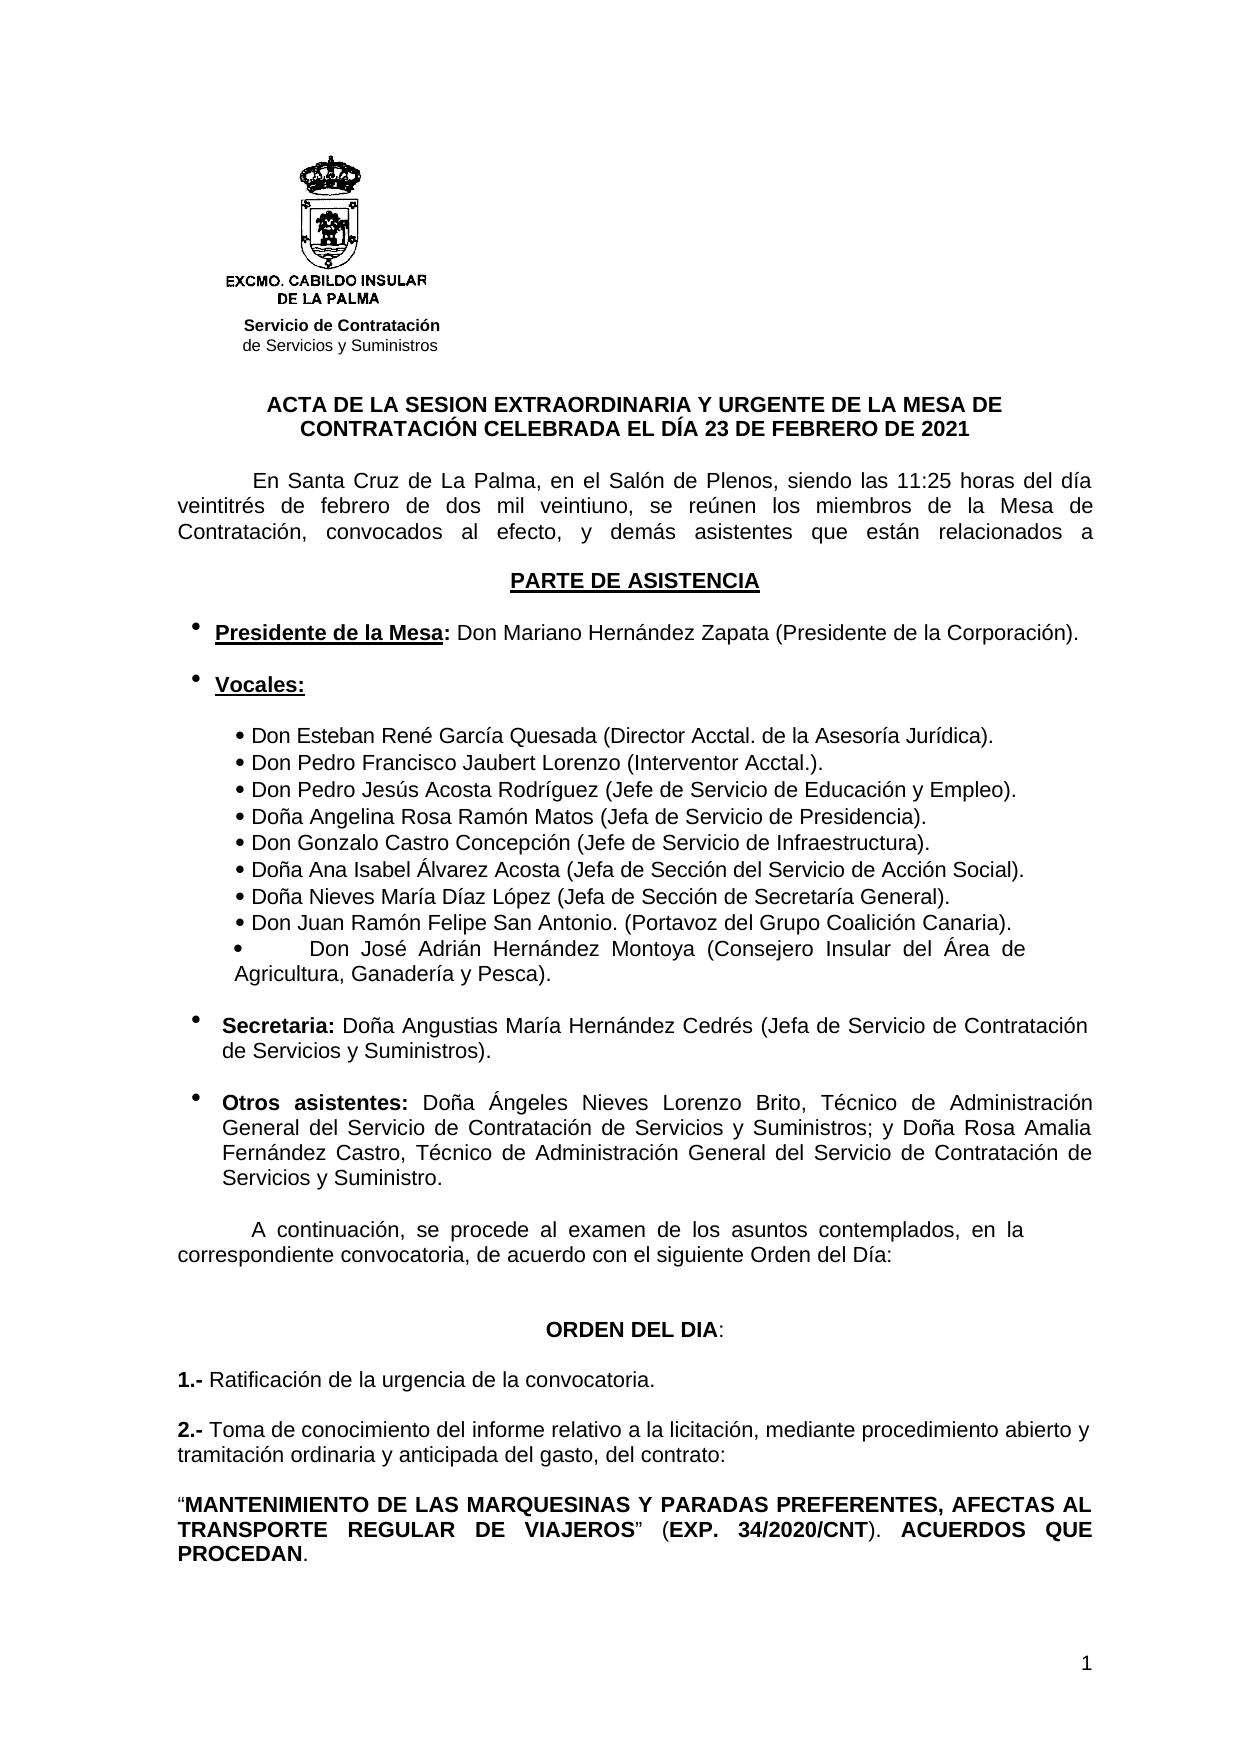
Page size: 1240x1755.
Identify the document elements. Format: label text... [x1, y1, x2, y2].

list Doña Angelina Rosa Ramón Matos (Jefa de Servicio de Presidencia). [236, 803, 1095, 829]
text 1.- Ratificación de la urgencia de la convocatoria. [177, 1367, 657, 1392]
text 1 [1081, 1651, 1094, 1675]
text Otros asistentes: Doña Ángeles Nieves Lorenzo Brito, Técnico de Administración General del Servicio de Contratación de Servicios y Suministros; y Doña Rosa Amalia Fernández Castro, Técnico de Administración General del Servicio de Contratación de Servicios y Suministro. [222, 1091, 1093, 1190]
list Don Pedro Francisco Jaubert Lorenzo (Interventor Acctal.). [236, 749, 1095, 776]
list Doña Nieves María Díaz López (Jefa de Sección de Secretaría General). [236, 883, 1095, 909]
text Presidente de la Mesa: Don Mariano Hernández Zapata (Presidente de la Corporación). [215, 620, 1082, 645]
text  [192, 1090, 204, 1109]
text ACTA DE LA SESION EXTRAORDINARIA Y URGENTE DE LA MESA DE CONTRATACIÓN CELEBRADA EL DÍA 23 DE FEBRERO DE 2021 [266, 393, 1004, 441]
text A continuación, se procede al examen de los asuntos contemplados, en la correspondiente convocatoria, de acuerdo con el siguiente Orden del Día: [177, 1217, 1095, 1267]
list Don Esteban René García Quesada (Director Acctal. de la Asesoría Jurídica). [236, 723, 1095, 749]
text Vocales: [215, 672, 307, 697]
text “MANTENIMIENTO DE LAS MARQUESINAS Y PARADAS PREFERENTES, AFECTAS AL TRANSPORTE REGULAR DE VIAJEROS” (EXP. 34/2020/CNT). ACUERDOS QUE PROCEDAN. [177, 1493, 1093, 1566]
text PARTE DE ASISTENCIA [510, 568, 762, 593]
text Secretaria: Doña Angustias María Hernández Cedrés (Jefa de Servicio de Contratación de Servicios y Suministros). [222, 1014, 1095, 1063]
text  [192, 619, 204, 639]
list Don Juan Ramón Felipe San Antonio. (Portavoz del Grupo Coalición Canaria). [236, 909, 1095, 936]
text 2.- Toma de conocimiento del informe relativo a la licitación, mediante procedimiento abierto y tramitación ordinaria y anticipada del gasto, del contrato: [177, 1418, 1095, 1467]
text de Servicios y Suministros [242, 335, 442, 354]
list Doña Ana Isabel Álvarez Acosta (Jefa de Sección del Servicio de Acción Social). [236, 856, 1095, 883]
text  [192, 1013, 204, 1033]
text En Santa Cruz de La Palma, en el Salón de Plenos, siendo las 11:25 horas del día veintitrés de febrero de dos mil veintiuno, se reúnen los miembros de la Mesa de Contratación, convocados al efecto, y demás asistentes que están relacionados a continuación: [177, 468, 1093, 546]
text Servicio de Contratación [244, 316, 442, 335]
list Don Gonzalo Castro Concepción (Jefe de Servicio de Infraestructura). [236, 829, 1095, 856]
text ORDEN DEL DIA: [546, 1317, 726, 1342]
list Don Pedro Jesús Acosta Rodríguez (Jefe de Servicio de Educación y Empleo). [236, 776, 1095, 803]
list Don José Adrián Hernández Montoya (Consejero Insular del Área de Agricultura, Ganadería y Pesca). [234, 936, 1093, 987]
text  [192, 671, 204, 691]
